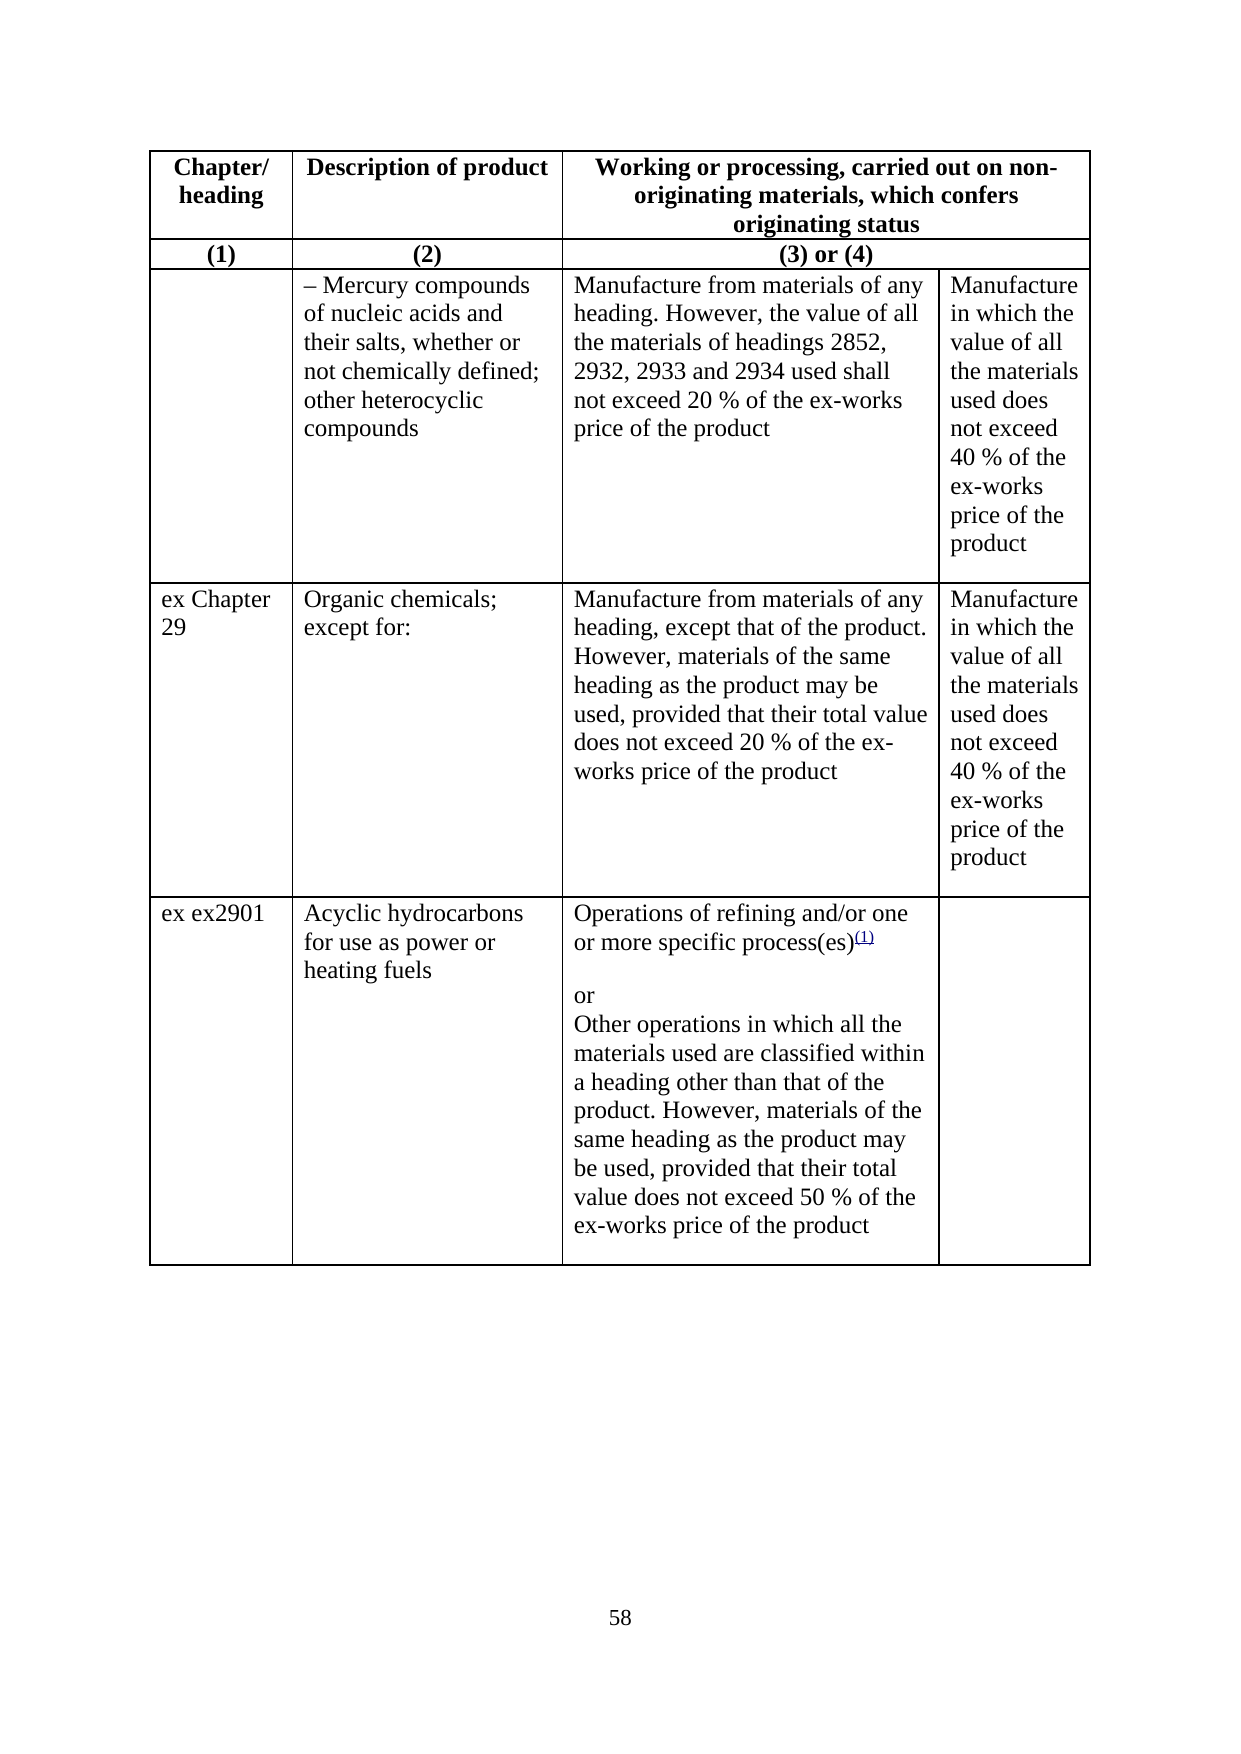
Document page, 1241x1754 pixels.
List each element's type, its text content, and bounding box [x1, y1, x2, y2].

table_cell (2) [293, 240, 562, 268]
table_cell [940, 898, 1089, 1264]
table_cell [151, 270, 292, 582]
table_header Chapter/ heading [151, 152, 292, 238]
table_cell ex Chapter 29 [151, 584, 292, 896]
table_cell Manufacture in which the value of all the materials used does not exceed 40 % of the ex-works price of the product [940, 584, 1089, 896]
table_cell ex ex2901 [151, 898, 292, 1264]
table_cell Operations of refining and/or one or more specific process(es)(1) or Other operations in which all the materials used are classified within a heading other than that of the product. However, materials of the same heading as the product may be used, provided that their total value does not exceed 50 % of the ex-works price of the product [563, 898, 938, 1264]
table_cell – Mercury compounds of nucleic acids and their salts, whether or not chemically defined; other heterocyclic compounds [293, 270, 562, 582]
table_cell (1) [151, 240, 292, 268]
table_header Description of product [293, 152, 562, 238]
table_header Working or processing, carried out on non-originating materials, which confers originating status [563, 152, 1089, 238]
table_cell (3) or (4) [563, 240, 1089, 268]
table_cell Manufacture from materials of any heading, except that of the product. However, materials of the same heading as the product may be used, provided that their total value does not exceed 20 % of the ex-works price of the product [563, 584, 938, 896]
table_cell Acyclic hydrocarbons for use as power or heating fuels [293, 898, 562, 1264]
table_cell Organic chemicals; except for: [293, 584, 562, 896]
table_cell Manufacture in which the value of all the materials used does not exceed 40 % of the ex-works price of the product [940, 270, 1089, 582]
table_cell Manufacture from materials of any heading. However, the value of all the materials of headings 2852, 2932, 2933 and 2934 used shall not exceed 20 % of the ex-works price of the product [563, 270, 938, 582]
